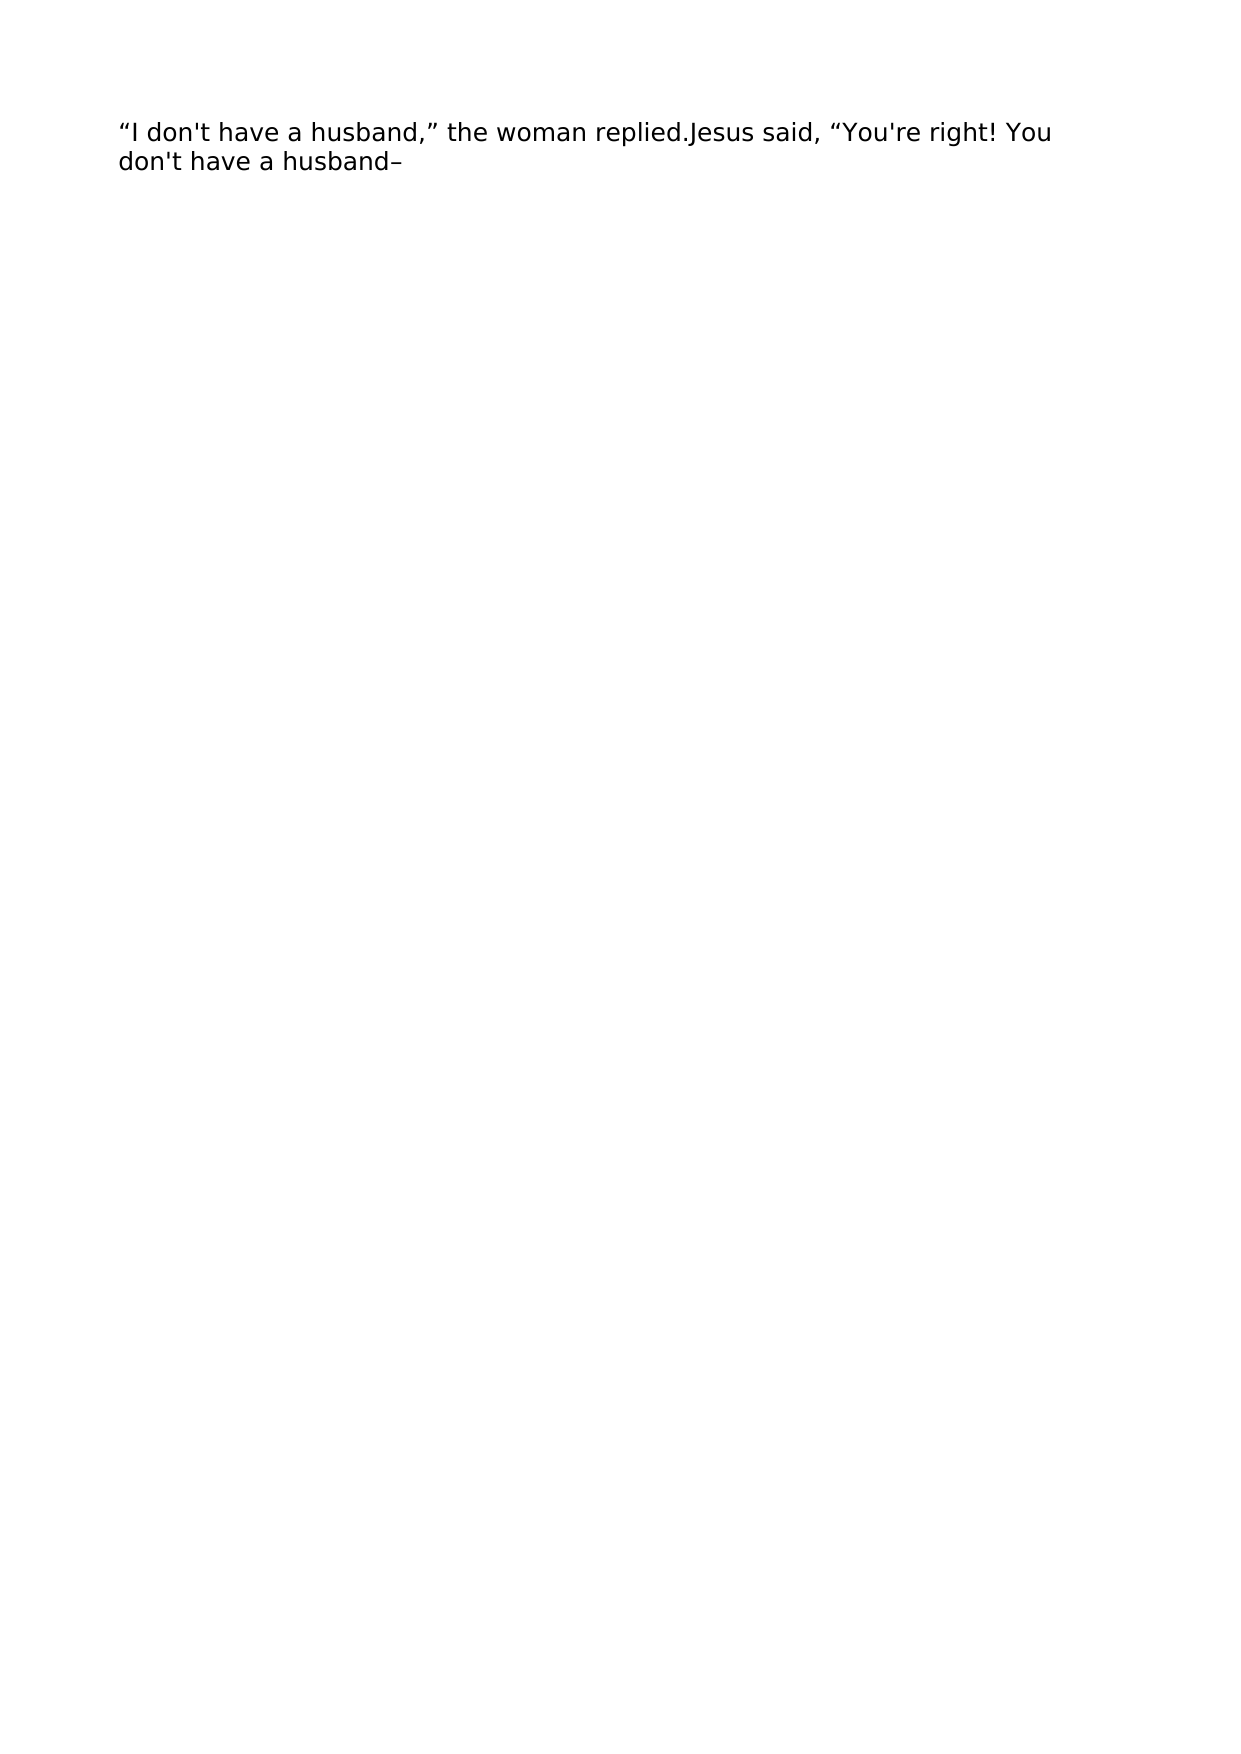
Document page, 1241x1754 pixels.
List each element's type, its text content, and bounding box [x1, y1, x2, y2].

text “I don't have a husband,” the woman replied.Jesus said, “You're right! You don't have a husband– [118, 118, 1122, 176]
